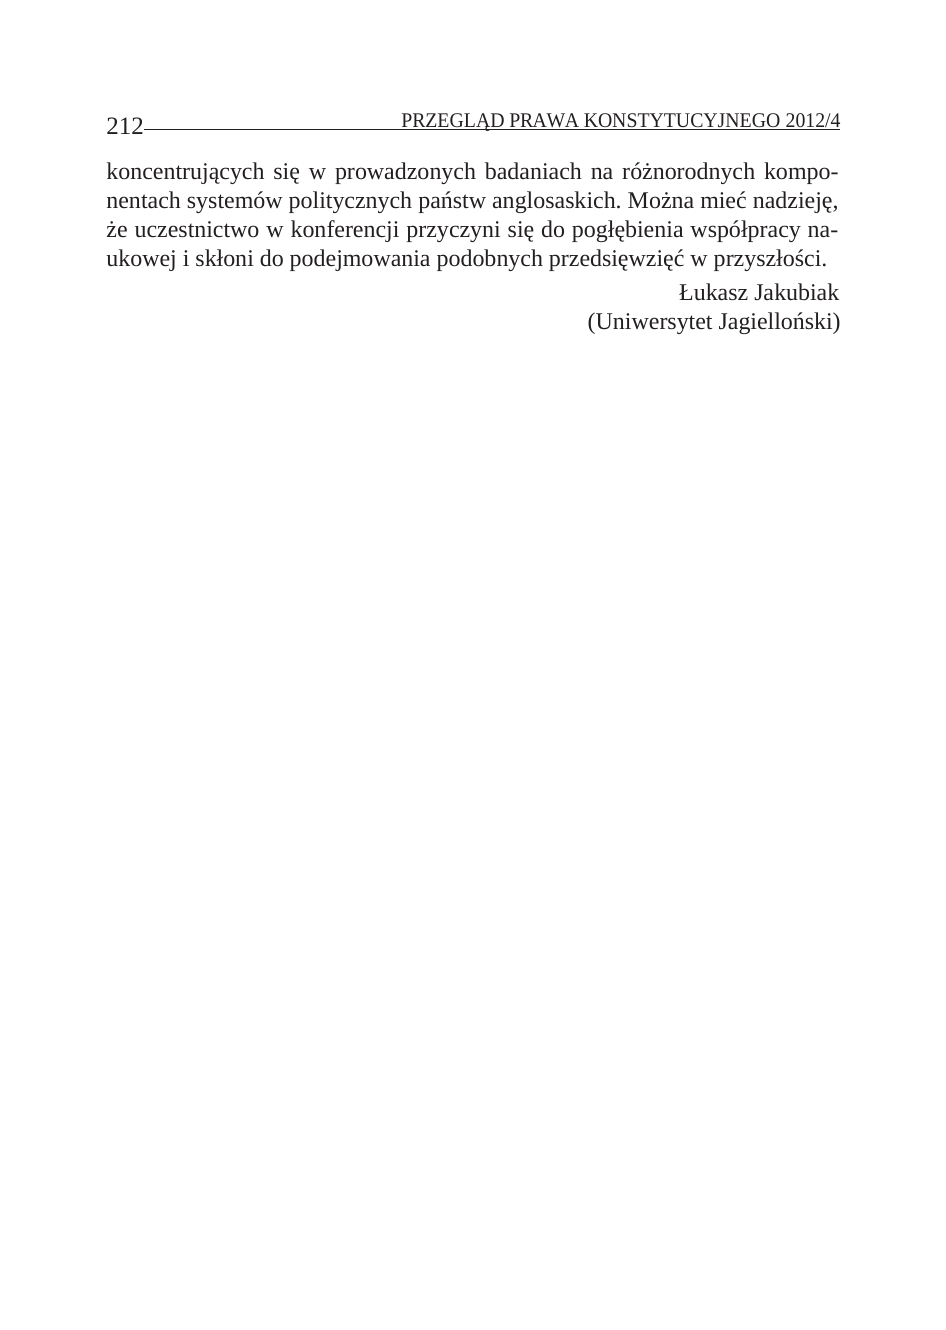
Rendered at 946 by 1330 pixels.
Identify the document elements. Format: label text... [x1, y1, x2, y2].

text Łukasz Jakubiak (Uniwersytet Jagielloński) [587, 278, 852, 335]
text koncentrujących się w prowadzonych badaniach na różnorodnych kompo- nentach systemów politycznych państw anglosaskich. Można mieć nadzieję, że uczestnictwo w konferencji przyczyni się do pogłębienia współpracy na- ukowej i skłoni do podejmowania podobnych przedsięwzięć w przyszłości. [106, 157, 840, 271]
text 212 PRZEGLĄD PRAWA KONSTYTUCYJNEGO 2012/4 [106, 104, 852, 140]
